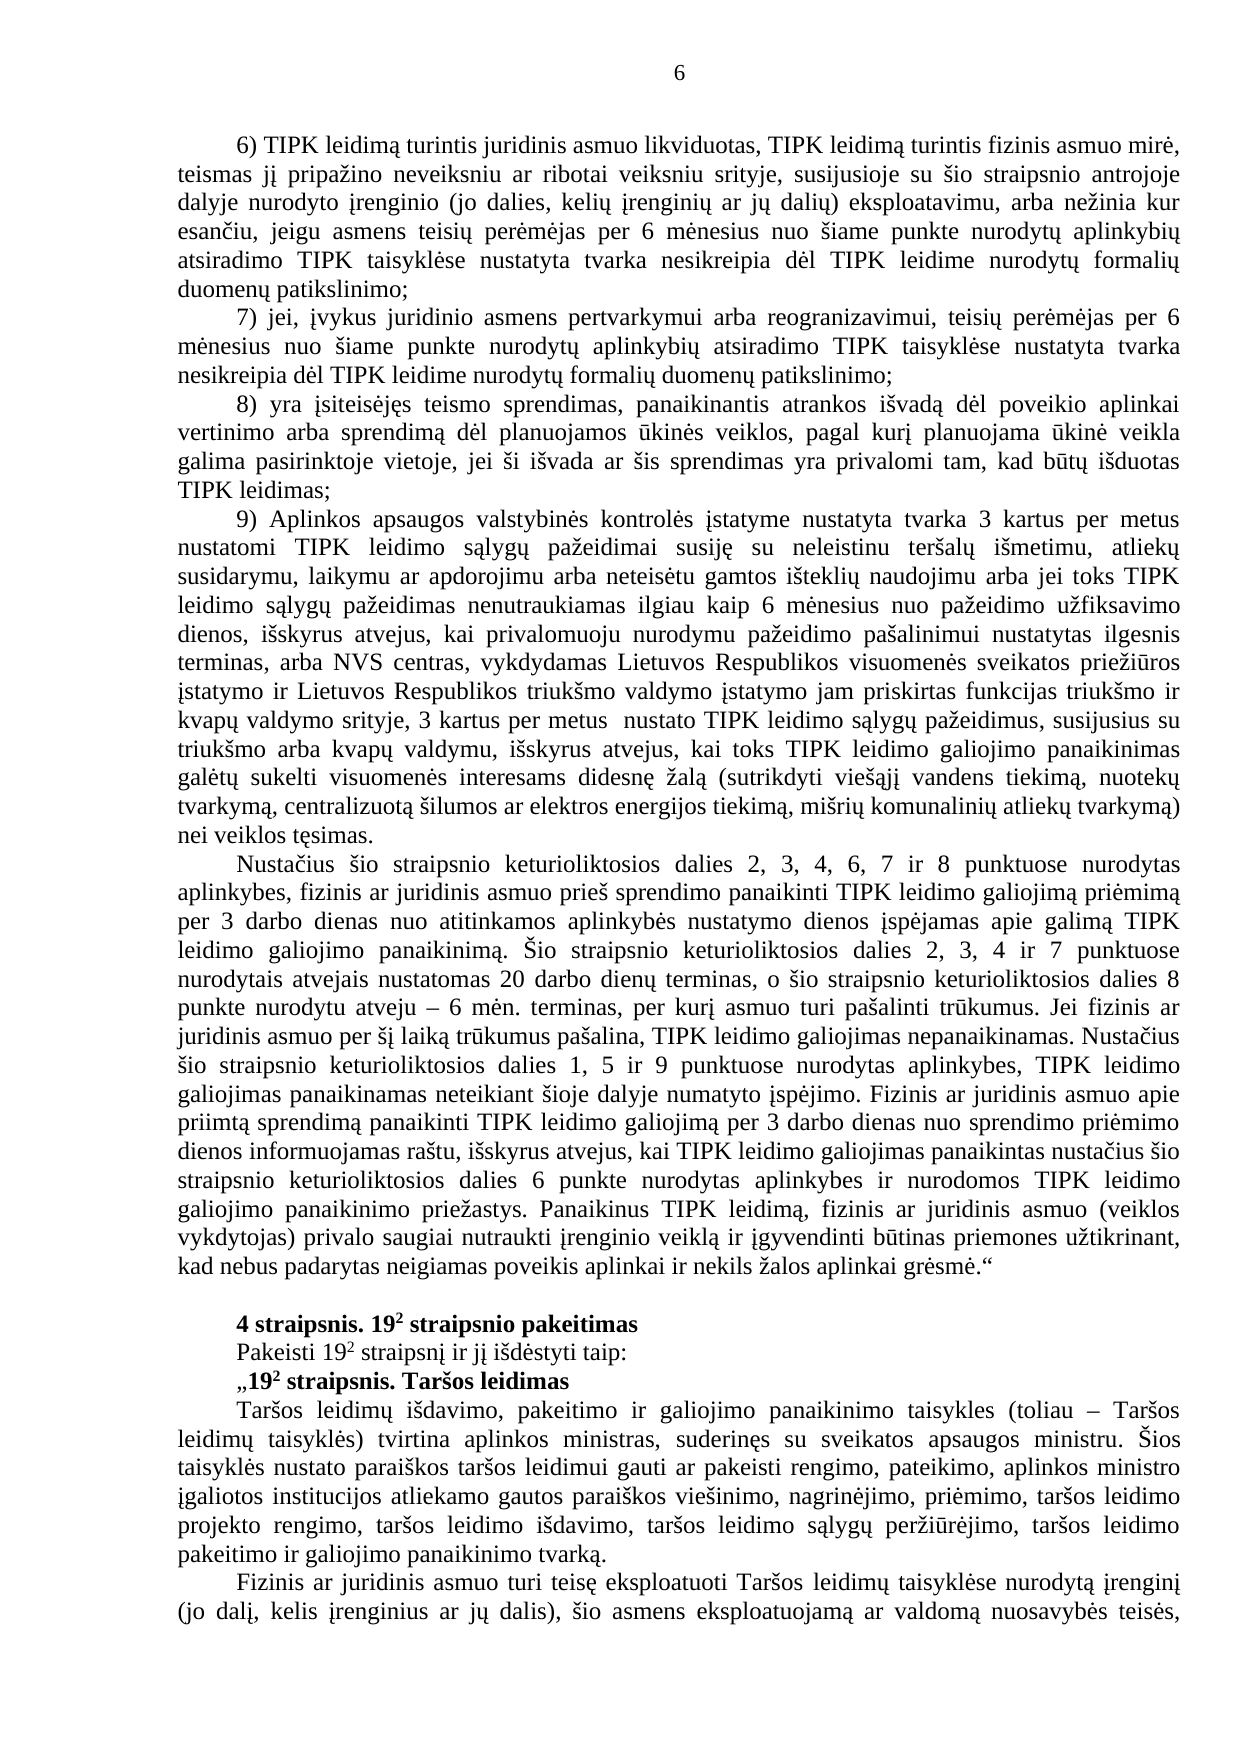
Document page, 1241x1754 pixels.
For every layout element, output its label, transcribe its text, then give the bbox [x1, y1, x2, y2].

text Nustačius šio straipsnio keturioliktosios dalies 2, 3, 4, 6, 7 ir 8 punktuose nurodytas aplinkybes, fizinis ar juridinis asmuo prieš sprendimo panaikinti TIPK leidimo galiojimą priėmimą per 3 darbo dienas nuo atitinkamos aplinkybės nustatymo dienos įspėjamas apie galimą TIPK leidimo galiojimo panaikinimą. Šio straipsnio keturioliktosios dalies 2, 3, 4 ir 7 punktuose nurodytais atvejais nustatomas 20 darbo dienų terminas, o šio straipsnio keturioliktosios dalies 8 punkte nurodytu atveju – 6 mėn. terminas, per kurį asmuo turi pašalinti trūkumus. Jei fizinis ar juridinis asmuo per šį laiką trūkumus pašalina, TIPK leidimo galiojimas nepanaikinamas. Nustačius šio straipsnio keturioliktosios dalies 1, 5 ir 9 punktuose nurodytas aplinkybes, TIPK leidimo galiojimas panaikinamas neteikiant šioje dalyje numatyto įspėjimo. Fizinis ar juridinis asmuo apie priimtą sprendimą panaikinti TIPK leidimo galiojimą per 3 darbo dienas nuo sprendimo priėmimo dienos informuojamas raštu, išskyrus atvejus, kai TIPK leidimo galiojimas panaikintas nustačius šio straipsnio keturioliktosios dalies 6 punkte nurodytas aplinkybes ir nurodomos TIPK leidimo galiojimo panaikinimo priežastys. Panaikinus TIPK leidimą, fizinis ar juridinis asmuo (veiklos vykdytojas) privalo saugiai nutraukti įrenginio veiklą ir įgyvendinti būtinas priemones užtikrinant, kad nebus padarytas neigiamas poveikis aplinkai ir nekils žalos aplinkai grėsmė.“ [177, 849, 1181, 1280]
text Taršos leidimų išdavimo, pakeitimo ir galiojimo panaikinimo taisykles (toliau – Taršos leidimų taisyklės) tvirtina aplinkos ministras, suderinęs su sveikatos apsaugos ministru. Šios taisyklės nustato paraiškos taršos leidimui gauti ar pakeisti rengimo, pateikimo, aplinkos ministro įgaliotos institucijos atliekamo gautos paraiškos viešinimo, nagrinėjimo, priėmimo, taršos leidimo projekto rengimo, taršos leidimo išdavimo, taršos leidimo sąlygų peržiūrėjimo, taršos leidimo pakeitimo ir galiojimo panaikinimo tvarką. [177, 1395, 1181, 1567]
text 6) TIPK leidimą turintis juridinis asmuo likviduotas, TIPK leidimą turintis fizinis asmuo mirė, teismas jį pripažino neveiksniu ar ribotai veiksniu srityje, susijusioje su šio straipsnio antrojoje dalyje nurodyto įrenginio (jo dalies, kelių įrenginių ar jų dalių) eksploatavimu, arba nežinia kur esančiu, jeigu asmens teisių perėmėjas per 6 mėnesius nuo šiame punkte nurodytų aplinkybių atsiradimo TIPK taisyklėse nustatyta tvarka nesikreipia dėl TIPK leidime nurodytų formalių duomenų patikslinimo; [177, 130, 1181, 302]
text Pakeisti 192 straipsnį ir jį išdėstyti taip: [177, 1337, 1181, 1366]
text 9) Aplinkos apsaugos valstybinės kontrolės įstatyme nustatyta tvarka 3 kartus per metus nustatomi TIPK leidimo sąlygų pažeidimai susiję su neleistinu teršalų išmetimu, atliekų susidarymu, laikymu ar apdorojimu arba neteisėtu gamtos išteklių naudojimu arba jei toks TIPK leidimo sąlygų pažeidimas nenutraukiamas ilgiau kaip 6 mėnesius nuo pažeidimo užfiksavimo dienos, išskyrus atvejus, kai privalomuoju nurodymu pažeidimo pašalinimui nustatytas ilgesnis terminas, arba NVS centras, vykdydamas Lietuvos Respublikos visuomenės sveikatos priežiūros įstatymo ir Lietuvos Respublikos triukšmo valdymo įstatymo jam priskirtas funkcijas triukšmo ir kvapų valdymo srityje, 3 kartus per metus nustato TIPK leidimo sąlygų pažeidimus, susijusius su triukšmo arba kvapų valdymu, išskyrus atvejus, kai toks TIPK leidimo galiojimo panaikinimas galėtų sukelti visuomenės interesams didesnę žalą (sutrikdyti viešąjį vandens tiekimą, nuotekų tvarkymą, centralizuotą šilumos ar elektros energijos tiekimą, mišrių komunalinių atliekų tvarkymą) nei veiklos tęsimas. [177, 504, 1181, 849]
text 8) yra įsiteisėjęs teismo sprendimas, panaikinantis atrankos išvadą dėl poveikio aplinkai vertinimo arba sprendimą dėl planuojamos ūkinės veiklos, pagal kurį planuojama ūkinė veikla galima pasirinktoje vietoje, jei ši išvada ar šis sprendimas yra privalomi tam, kad būtų išduotas TIPK leidimas; [177, 389, 1181, 504]
text Fizinis ar juridinis asmuo turi teisę eksploatuoti Taršos leidimų taisyklėse nurodytą įrenginį (jo dalį, kelis įrenginius ar jų dalis), šio asmens eksploatuojamą ar valdomą nuosavybės teisės, [177, 1567, 1181, 1625]
text 4 straipsnis. 192 straipsnio pakeitimas [177, 1309, 1181, 1337]
text 7) jei, įvykus juridinio asmens pertvarkymui arba reogranizavimui, teisių perėmėjas per 6 mėnesius nuo šiame punkte nurodytų aplinkybių atsiradimo TIPK taisyklėse nustatyta tvarka nesikreipia dėl TIPK leidime nurodytų formalių duomenų patikslinimo; [177, 302, 1181, 389]
text „192 straipsnis. Taršos leidimas [177, 1366, 1181, 1395]
